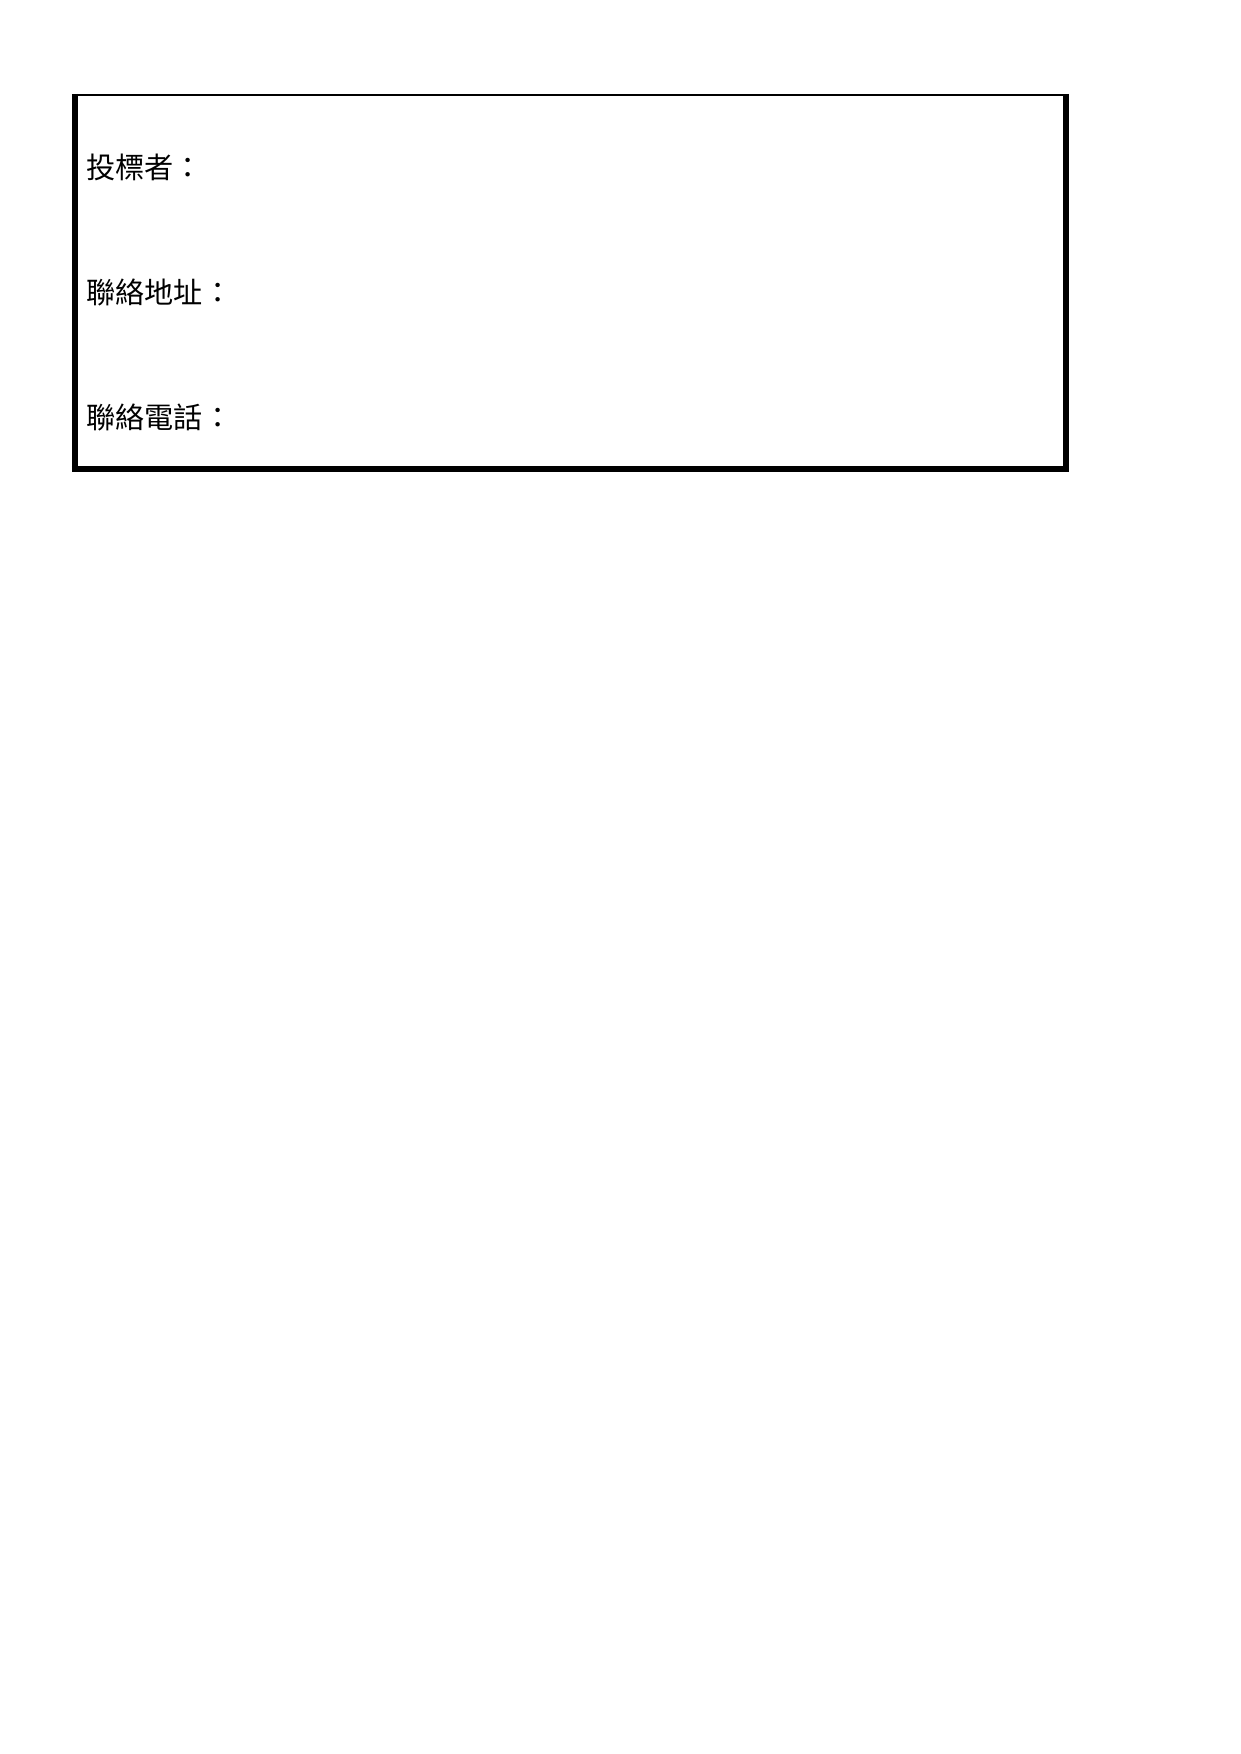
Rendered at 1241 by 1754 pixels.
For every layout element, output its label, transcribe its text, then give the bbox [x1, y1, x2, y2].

table_cell 投標者： 聯絡地址： 聯絡電話： [78, 96, 1063, 466]
